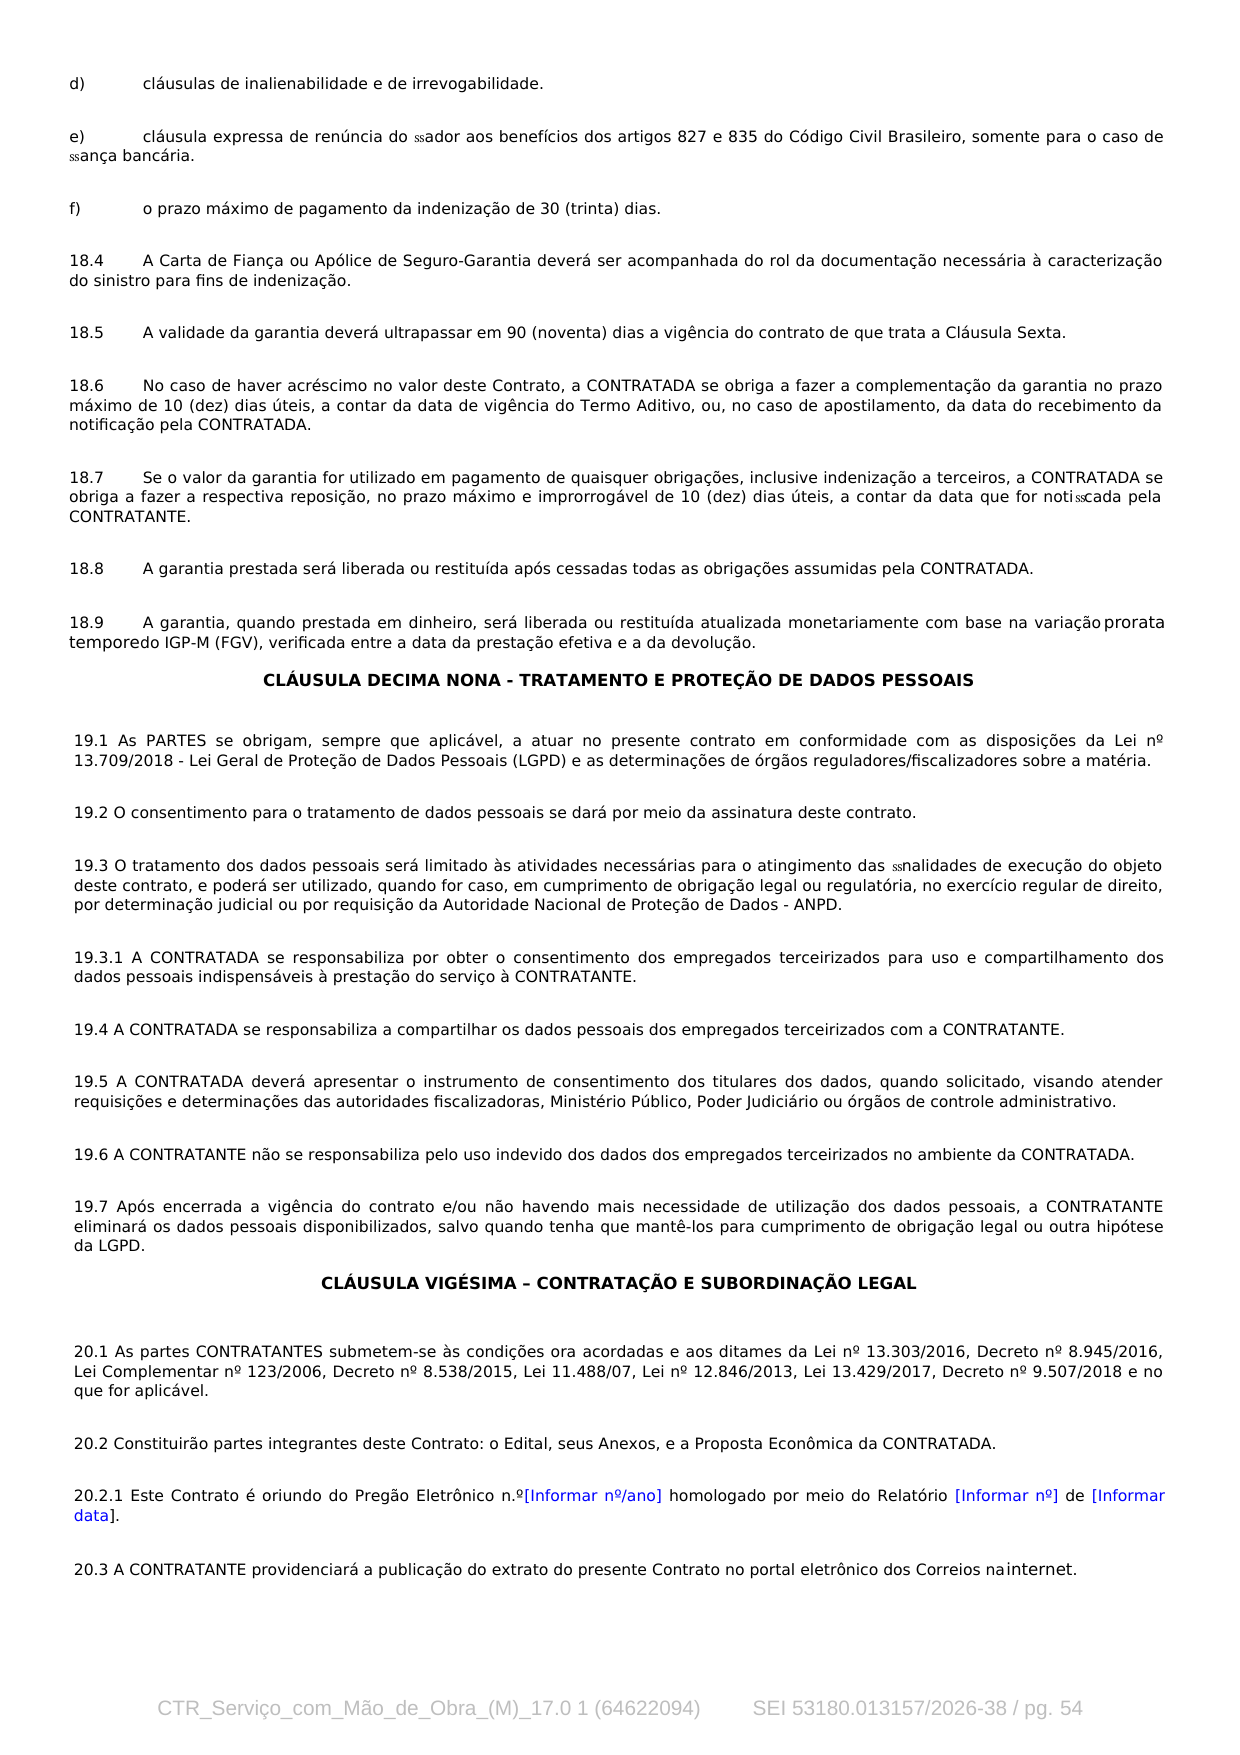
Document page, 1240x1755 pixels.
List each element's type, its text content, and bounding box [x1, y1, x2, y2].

text 19.6 A CONTRATANTE não se responsabiliza pelo uso indevido dos dados dos empregados terceirizados no ambiente da CONTRATADA. [74, 1145, 1165, 1164]
text 20.1 As partes CONTRATANTES submetem-se às condições ora acordadas e aos ditames da Lei nº 13.303/2016, Decreto nº 8.945/2016, Lei Complementar nº 123/2006, Decreto nº 8.538/2015, Lei 11.488/07, Lei nº 12.846/2013, Lei 13.429/2017, Decreto nº 9.507/2018 e no que for aplicável. [74, 1343, 1165, 1400]
list No caso de haver acréscimo no valor deste Contrato, a CONTRATADA se obriga a fazer a complementação da garantia no prazo máximo de 10 (dez) dias úteis, a contar da data de vigência do Termo Aditivo, ou, no caso de apostilamento, da data do recebimento da notificação pela CONTRATADA. [69, 377, 1165, 434]
text 19.1 As PARTES se obrigam, sempre que aplicável, a atuar no presente contrato em conformidade com as disposições da Lei nº 13.709/2018 - Lei Geral de Proteção de Dados Pessoais (LGPD) e as determinações de órgãos reguladores/fiscalizadores sobre a matéria. [74, 732, 1165, 770]
list A Carta de Fiança ou Apólice de Seguro-Garantia deverá ser acompanhada do rol da documentação necessária à caracterização do sinistro para fins de indenização. [69, 252, 1165, 290]
text 20.3 A CONTRATANTE providenciará a publicação do extrato do presente Contrato no portal eletrônico dos Correios nainternet. [74, 1559, 1165, 1579]
text 19.3 O tratamento dos dados pessoais será limitado às atividades necessárias para o atingimento das nalidades de execução do objeto deste contrato, e poderá ser utilizado, quando for caso, em cumprimento de obrigação legal ou regulatória, no exercício regular de direito, por determinação judicial ou por requisição da Autoridade Nacional de Proteção de Dados - ANPD. [74, 857, 1165, 914]
subtitle CLÁUSULA VIGÉSIMA – CONTRATAÇÃO E SUBORDINAÇÃO LEGAL [69, 1273, 1169, 1293]
list cláusulas de inalienabilidade e de irrevogabilidade. [69, 75, 1165, 93]
list Se o valor da garantia for utilizado em pagamento de quaisquer obrigações, inclusive indenização a terceiros, a CONTRATADA se obriga a fazer a respectiva reposição, no prazo máximo e improrrogável de 10 (dez) dias úteis, a contar da data que for noticada pela CONTRATANTE. [69, 468, 1165, 526]
text 20.2 Constituirão partes integrantes deste Contrato: o Edital, seus Anexos, e a Proposta Econômica da CONTRATADA. [74, 1435, 1165, 1453]
text 19.7 Após encerrada a vigência do contrato e/ou não havendo mais necessidade de utilização dos dados pessoais, a CONTRATANTE eliminará os dados pessoais disponibilizados, salvo quando tenha que mantê-los para cumprimento de obrigação legal ou outra hipótese da LGPD. [74, 1198, 1165, 1255]
text 19.3.1 A CONTRATADA se responsabiliza por obter o consentimento dos empregados terceirizados para uso e compartilhamento dos dados pessoais indispensáveis à prestação do serviço à CONTRATANTE. [74, 949, 1165, 986]
list A garantia, quando prestada em dinheiro, será liberada ou restituída atualizada monetariamente com base na variaçãoprorata temporedo IGP-M (FGV), verificada entre a data da prestação efetiva e a da devolução. [69, 613, 1165, 653]
list A garantia prestada será liberada ou restituída após cessadas todas as obrigações assumidas pela CONTRATADA. [69, 560, 1165, 578]
text 19.2 O consentimento para o tratamento de dados pessoais se dará por meio da assinatura deste contrato. [74, 804, 1165, 823]
list A validade da garantia deverá ultrapassar em 90 (noventa) dias a vigência do contrato de que trata a Cláusula Sexta. [69, 324, 1165, 343]
text 19.4 A CONTRATADA se responsabiliza a compartilhar os dados pessoais dos empregados terceirizados com a CONTRATANTE. [74, 1021, 1165, 1039]
subtitle CLÁUSULA DECIMA NONA - TRATAMENTO E PROTEÇÃO DE DADOS PESSOAIS [69, 671, 1168, 690]
list cláusula expressa de renúncia do ador aos benefícios dos artigos 827 e 835 do Código Civil Brasileiro, somente para o caso de ança bancária. [69, 128, 1165, 165]
text 19.5 A CONTRATADA deverá apresentar o instrumento de consentimento dos titulares dos dados, quando solicitado, visando atender requisições e determinações das autoridades fiscalizadoras, Ministério Público, Poder Judiciário ou órgãos de controle administrativo. [74, 1073, 1165, 1111]
list o prazo máximo de pagamento da indenização de 30 (trinta) dias. [69, 200, 1165, 218]
text 20.2.1 Este Contrato é oriundo do Pregão Eletrônico n.º[Informar nº/ano] homologado por meio do Relatório [Informar nº] de [Informar data]. [74, 1487, 1165, 1525]
